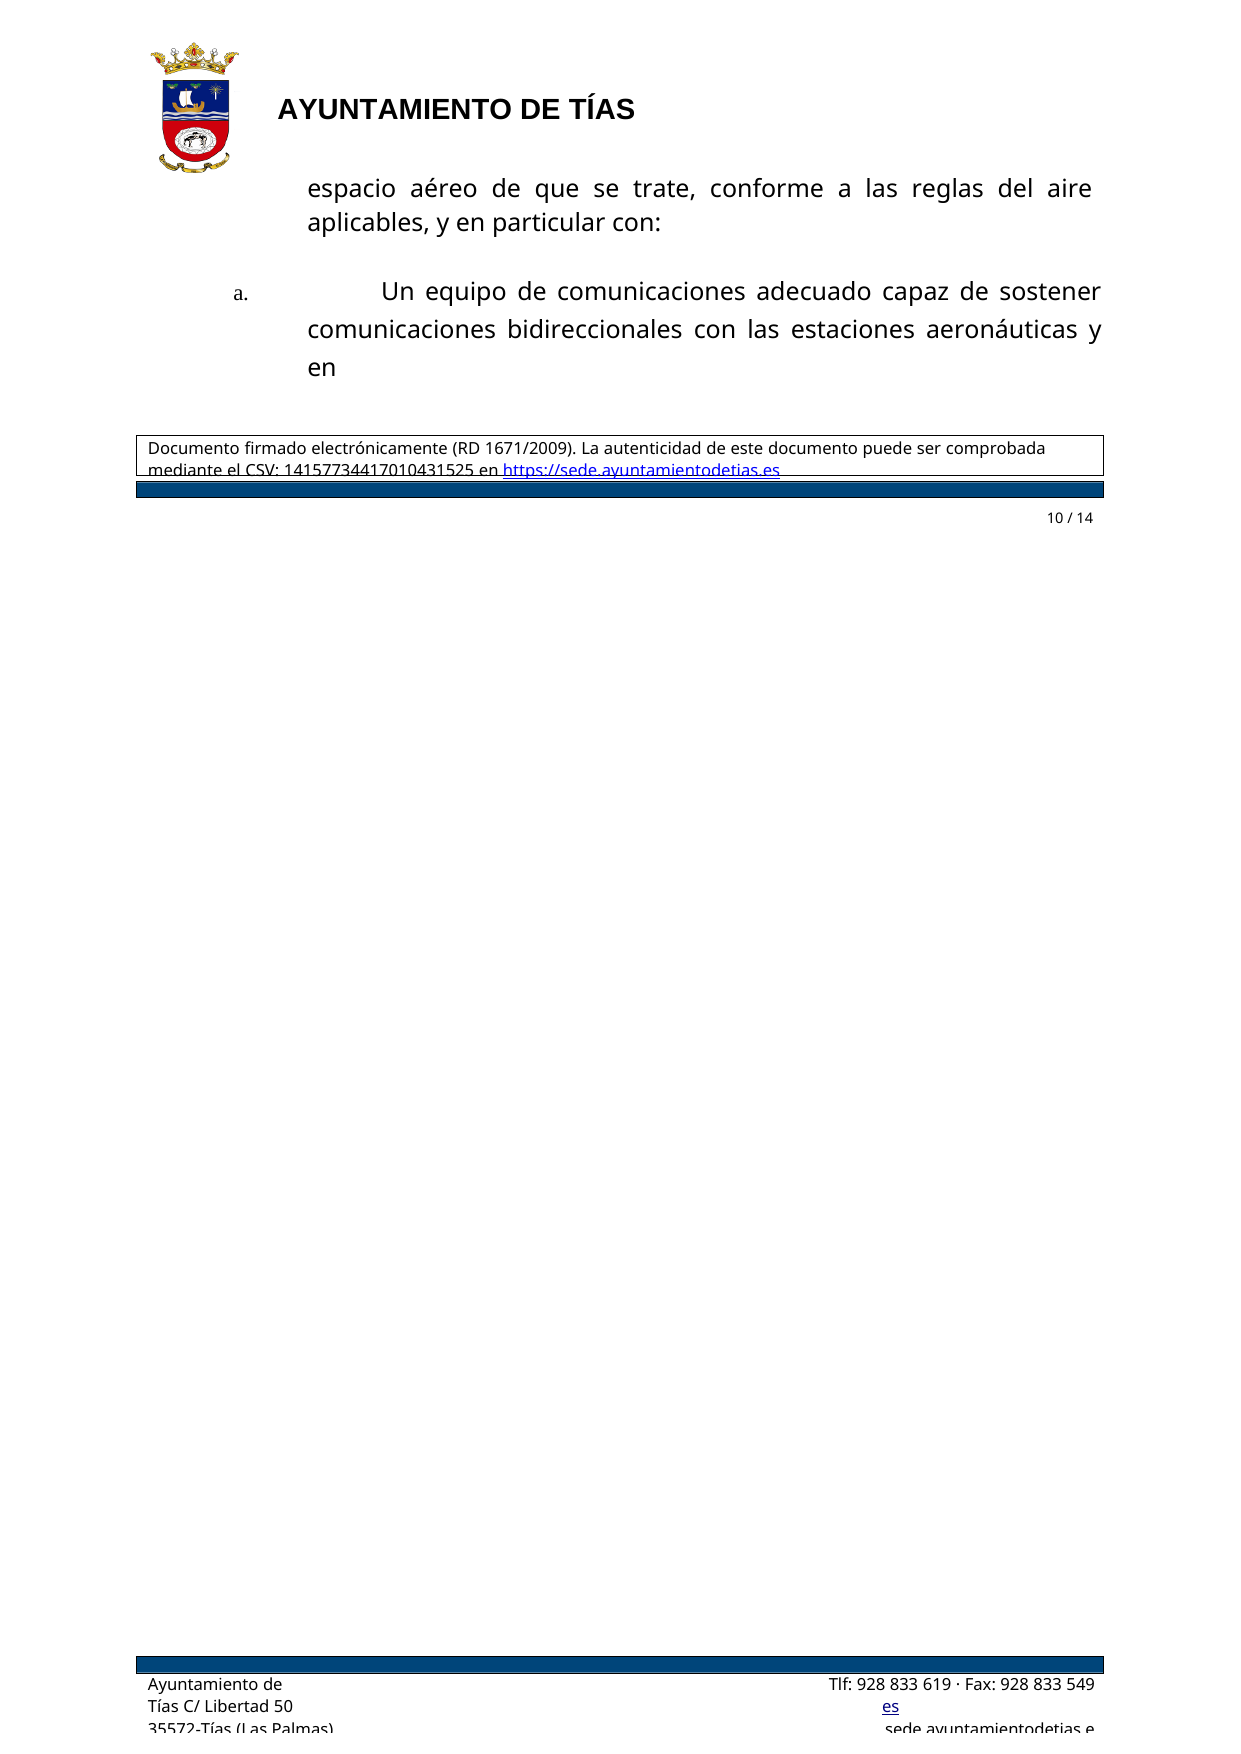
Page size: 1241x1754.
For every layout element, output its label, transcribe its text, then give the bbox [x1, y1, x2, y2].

text [135, 436, 1093, 481]
text 10 / 14 [135, 482, 1093, 528]
text Documento firmado electrónicamente (RD 1671/2009). La autenticidad de este documento puede ser comprobada mediante el CSV: 14157734417010431525 en https://sede.ayuntamientodetias.es [148, 436, 1103, 478]
list espacio aéreo de que se trate, conforme a las reglas del aire aplicables, y en particular con: [233, 171, 1093, 239]
picture [150, 42, 241, 173]
list Un equipo de comunicaciones adecuado capaz de sostener comunicaciones bidireccionales con las estaciones aeronáuticas y en [233, 273, 1101, 384]
text [135, 416, 1093, 435]
